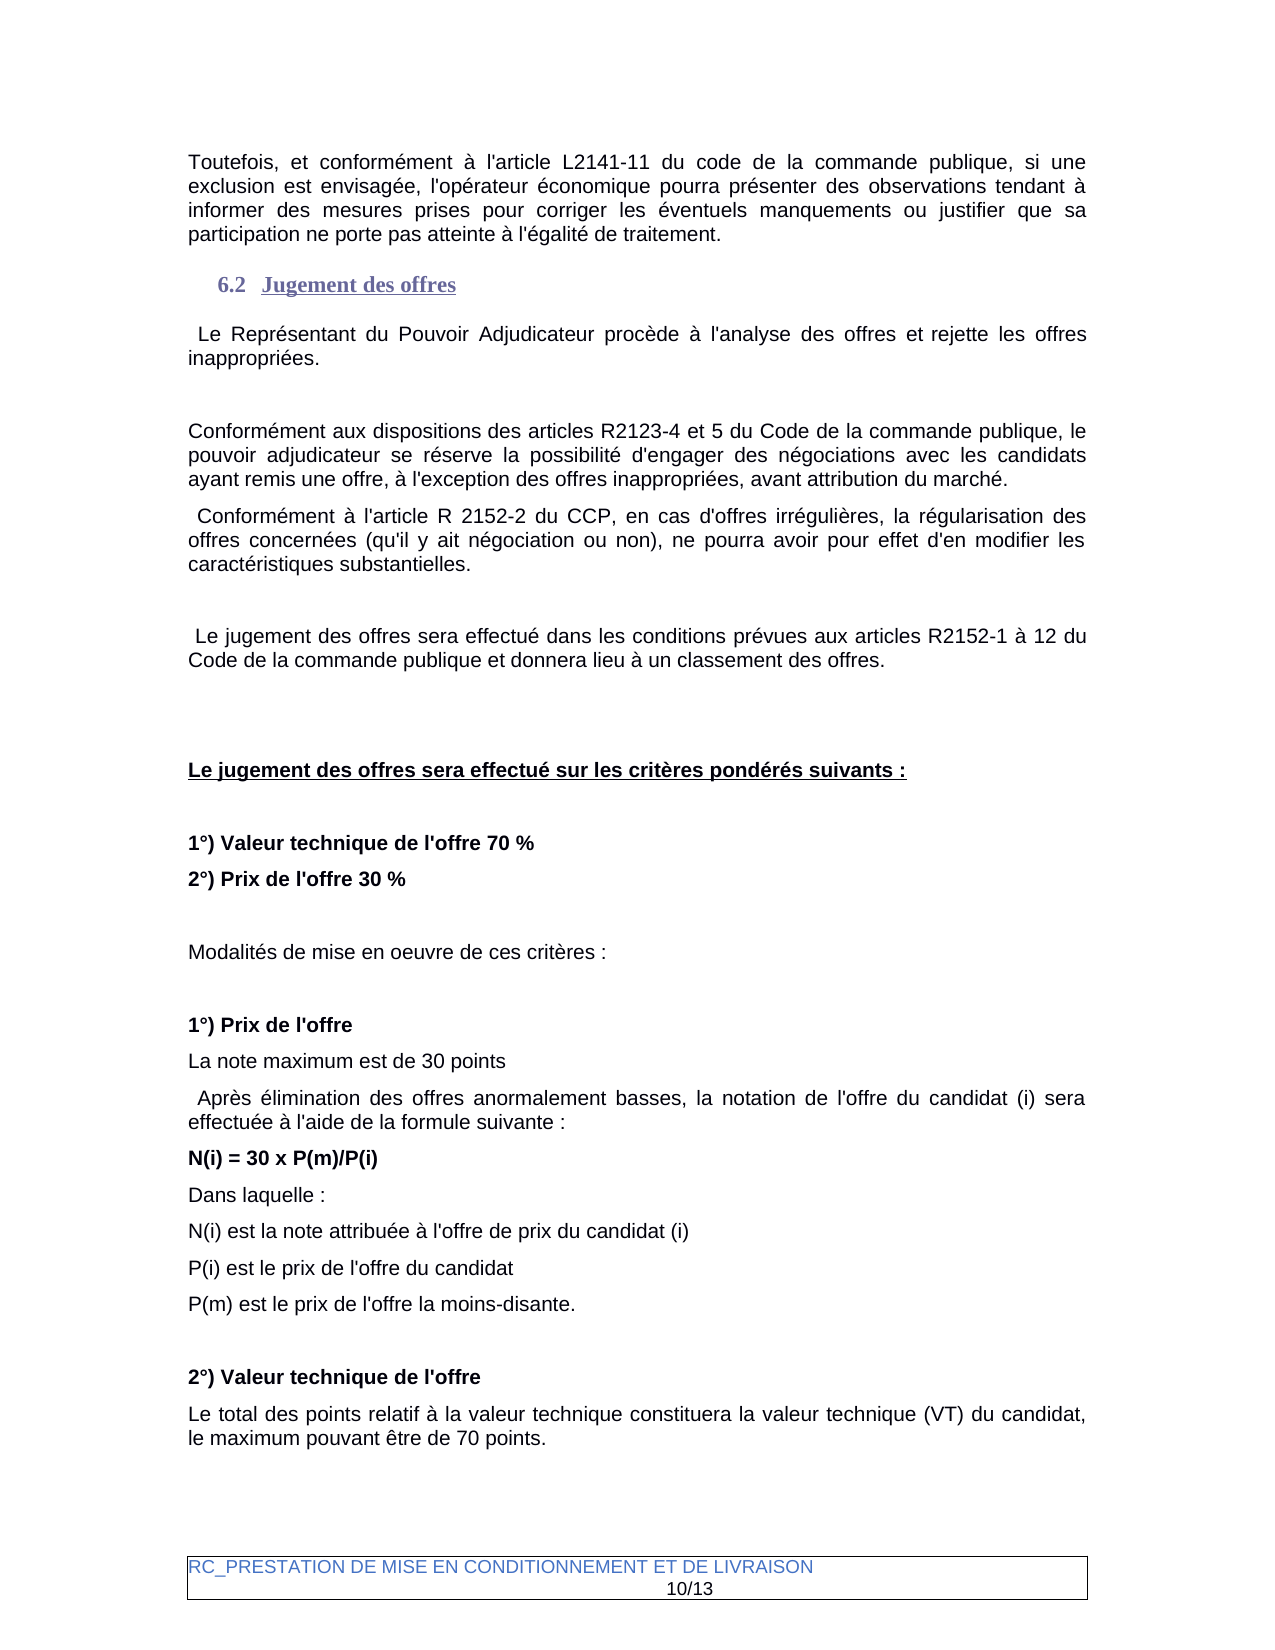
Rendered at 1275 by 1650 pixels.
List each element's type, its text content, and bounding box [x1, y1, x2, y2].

text Modalités de mise en oeuvre de ces critères : [188, 940, 1087, 964]
text 1°) Prix de l'offre [188, 1013, 1087, 1037]
text Dans laquelle : [188, 1183, 1087, 1207]
text P(m) est le prix de l'offre la moins-disante. [188, 1292, 1087, 1316]
text 2°) Prix de l'offre 30 % [188, 867, 1087, 891]
text Conformément à l'article R 2152-2 du CCP, en cas d'offres irrégulières, la régularisation des offres concernées (qu'il y ait négociation ou non), ne pourra avoir pour effet d'en modifier les caractéristiques substantielles. [188, 503, 1087, 575]
text N(i) = 30 x P(m)/P(i) [188, 1146, 1087, 1170]
text Le Représentant du Pouvoir Adjudicateur procède à l'analyse des offres et rejette les offres inappropriées. [188, 322, 1087, 370]
text Conformément aux dispositions des articles R2123-4 et 5 du Code de la commande publique, le pouvoir adjudicateur se réserve la possibilité d'engager des négociations avec les candidats ayant remis une offre, à l'exception des offres inappropriées, avant attribution du marché. [188, 419, 1087, 491]
text N(i) est la note attribuée à l'offre de prix du candidat (i) [188, 1219, 1087, 1243]
text 1°) Valeur technique de l'offre 70 % [188, 831, 1087, 854]
text Toutefois, et conformément à l'article L2141-11 du code de la commande publique, si une exclusion est envisagée, l'opérateur économique pourra présenter des observations tendant à informer des mesures prises pour corriger les éventuels manquements ou justifier que sa participation ne porte pas atteinte à l'égalité de traitement. [188, 150, 1087, 246]
text Le total des points relatif à la valeur technique constituera la valeur technique (VT) du candidat, le maximum pouvant être de 70 points. [188, 1401, 1087, 1449]
text Le jugement des offres sera effectué sur les critères pondérés suivants : [188, 758, 1087, 782]
text 2°) Valeur technique de l'offre [188, 1365, 1087, 1389]
subtitle Jugement des offres [188, 271, 1087, 297]
text P(i) est le prix de l'offre du candidat [188, 1256, 1087, 1279]
text Le jugement des offres sera effectué dans les conditions prévues aux articles R2152-1 à 12 du Code de la commande publique et donnera lieu à un classement des offres. [188, 624, 1087, 672]
text La note maximum est de 30 points [188, 1049, 1087, 1073]
text Après élimination des offres anormalement basses, la notation de l'offre du candidat (i) sera effectuée à l'aide de la formule suivante : [188, 1086, 1087, 1134]
